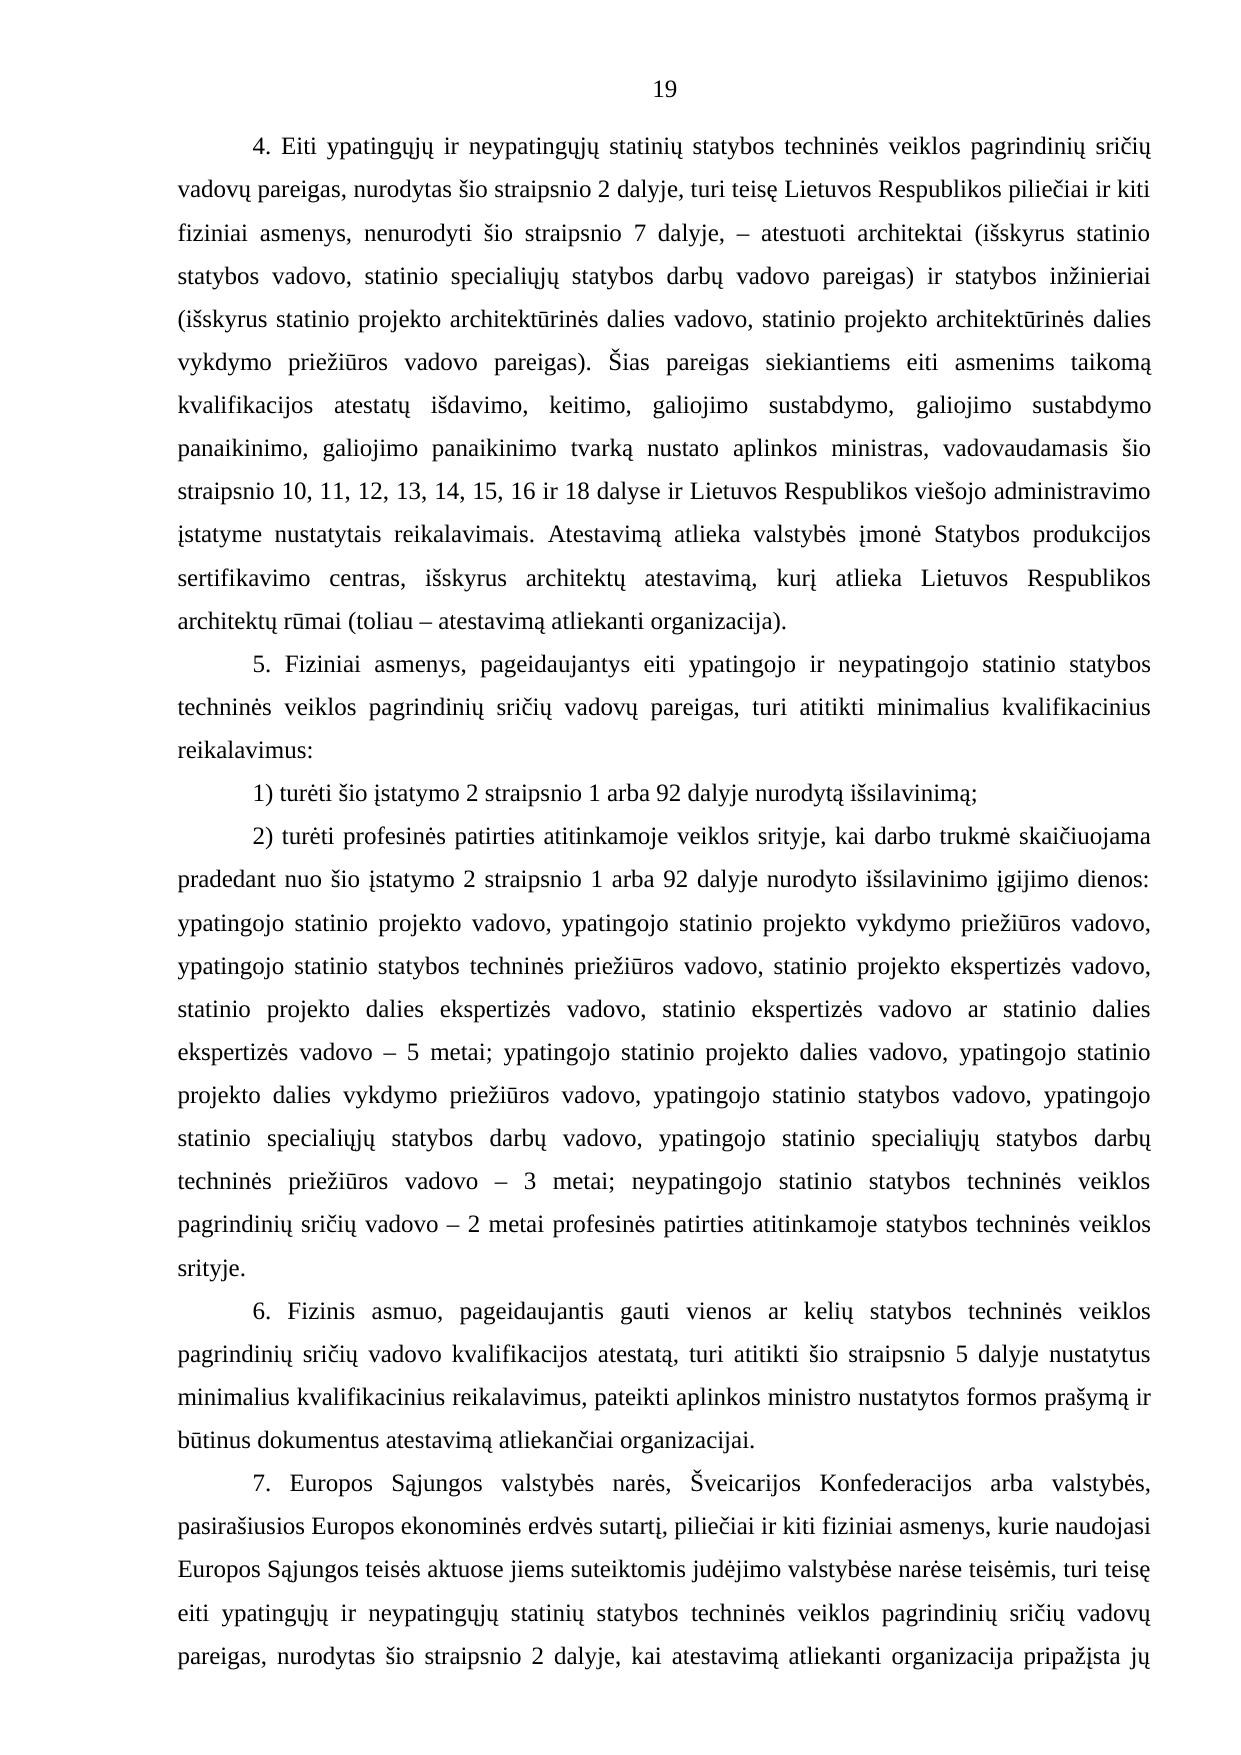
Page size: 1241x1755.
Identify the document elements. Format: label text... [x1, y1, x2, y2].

text 6. Fizinis asmuo, pageidaujantis gauti vienos ar kelių statybos techninės veiklos pagrindinių sričių vadovo kvalifikacijos atestatą, turi atitikti šio straipsnio 5 dalyje nustatytus minimalius kvalifikacinius reikalavimus, pateikti aplinkos ministro nustatytos formos prašymą ir būtinus dokumentus atestavimą atliekančiai organizacijai. [177, 1296, 1152, 1454]
text 5. Fiziniai asmenys, pageidaujantys eiti ypatingojo ir neypatingojo statinio statybos techninės veiklos pagrindinių sričių vadovų pareigas, turi atitikti minimalius kvalifikacinius reikalavimus: [177, 649, 1152, 764]
text 2) turėti profesinės patirties atitinkamoje veiklos srityje, kai darbo trukmė skaičiuojama pradedant nuo šio įstatymo 2 straipsnio 1 arba 92 dalyje nurodyto išsilavinimo įgijimo dienos: ypatingojo statinio projekto vadovo, ypatingojo statinio projekto vykdymo priežiūros vadovo, ypatingojo statinio statybos techninės priežiūros vadovo, statinio projekto ekspertizės vadovo, statinio projekto dalies ekspertizės vadovo, statinio ekspertizės vadovo ar statinio dalies ekspertizės vadovo – 5 metai; ypatingojo statinio projekto dalies vadovo, ypatingojo statinio projekto dalies vykdymo priežiūros vadovo, ypatingojo statinio statybos vadovo, ypatingojo statinio specialiųjų statybos darbų vadovo, ypatingojo statinio specialiųjų statybos darbų techninės priežiūros vadovo – 3 metai; neypatingojo statinio statybos techninės veiklos pagrindinių sričių vadovo – 2 metai profesinės patirties atitinkamoje statybos techninės veiklos srityje. [177, 821, 1152, 1281]
text 7. Europos Sąjungos valstybės narės, Šveicarijos Konfederacijos arba valstybės, pasirašiusios Europos ekonominės erdvės sutartį, piliečiai ir kiti fiziniai asmenys, kurie naudojasi Europos Sąjungos teisės aktuose jiems suteiktomis judėjimo valstybėse narėse teisėmis, turi teisę eiti ypatingųjų ir neypatingųjų statinių statybos techninės veiklos pagrindinių sričių vadovų pareigas, nurodytas šio straipsnio 2 dalyje, kai atestavimą atliekanti organizacija pripažįsta jų [177, 1468, 1152, 1669]
text 1) turėti šio įstatymo 2 straipsnio 1 arba 92 dalyje nurodytą išsilavinimą; [177, 778, 1152, 807]
text 4. Eiti ypatingųjų ir neypatingųjų statinių statybos techninės veiklos pagrindinių sričių vadovų pareigas, nurodytas šio straipsnio 2 dalyje, turi teisę Lietuvos Respublikos piliečiai ir kiti fiziniai asmenys, nenurodyti šio straipsnio 7 dalyje, – atestuoti architektai (išskyrus statinio statybos vadovo, statinio specialiųjų statybos darbų vadovo pareigas) ir statybos inžinieriai (išskyrus statinio projekto architektūrinės dalies vadovo, statinio projekto architektūrinės dalies vykdymo priežiūros vadovo pareigas). Šias pareigas siekiantiems eiti asmenims taikomą kvalifikacijos atestatų išdavimo, keitimo, galiojimo sustabdymo, galiojimo sustabdymo panaikinimo, galiojimo panaikinimo tvarką nustato aplinkos ministras, vadovaudamasis šio straipsnio 10, 11, 12, 13, 14, 15, 16 ir 18 dalyse ir Lietuvos Respublikos viešojo administravimo įstatyme nustatytais reikalavimais. Atestavimą atlieka valstybės įmonė Statybos produkcijos sertifikavimo centras, išskyrus architektų atestavimą, kurį atlieka Lietuvos Respublikos architektų rūmai (toliau – atestavimą atliekanti organizacija). [177, 131, 1152, 634]
